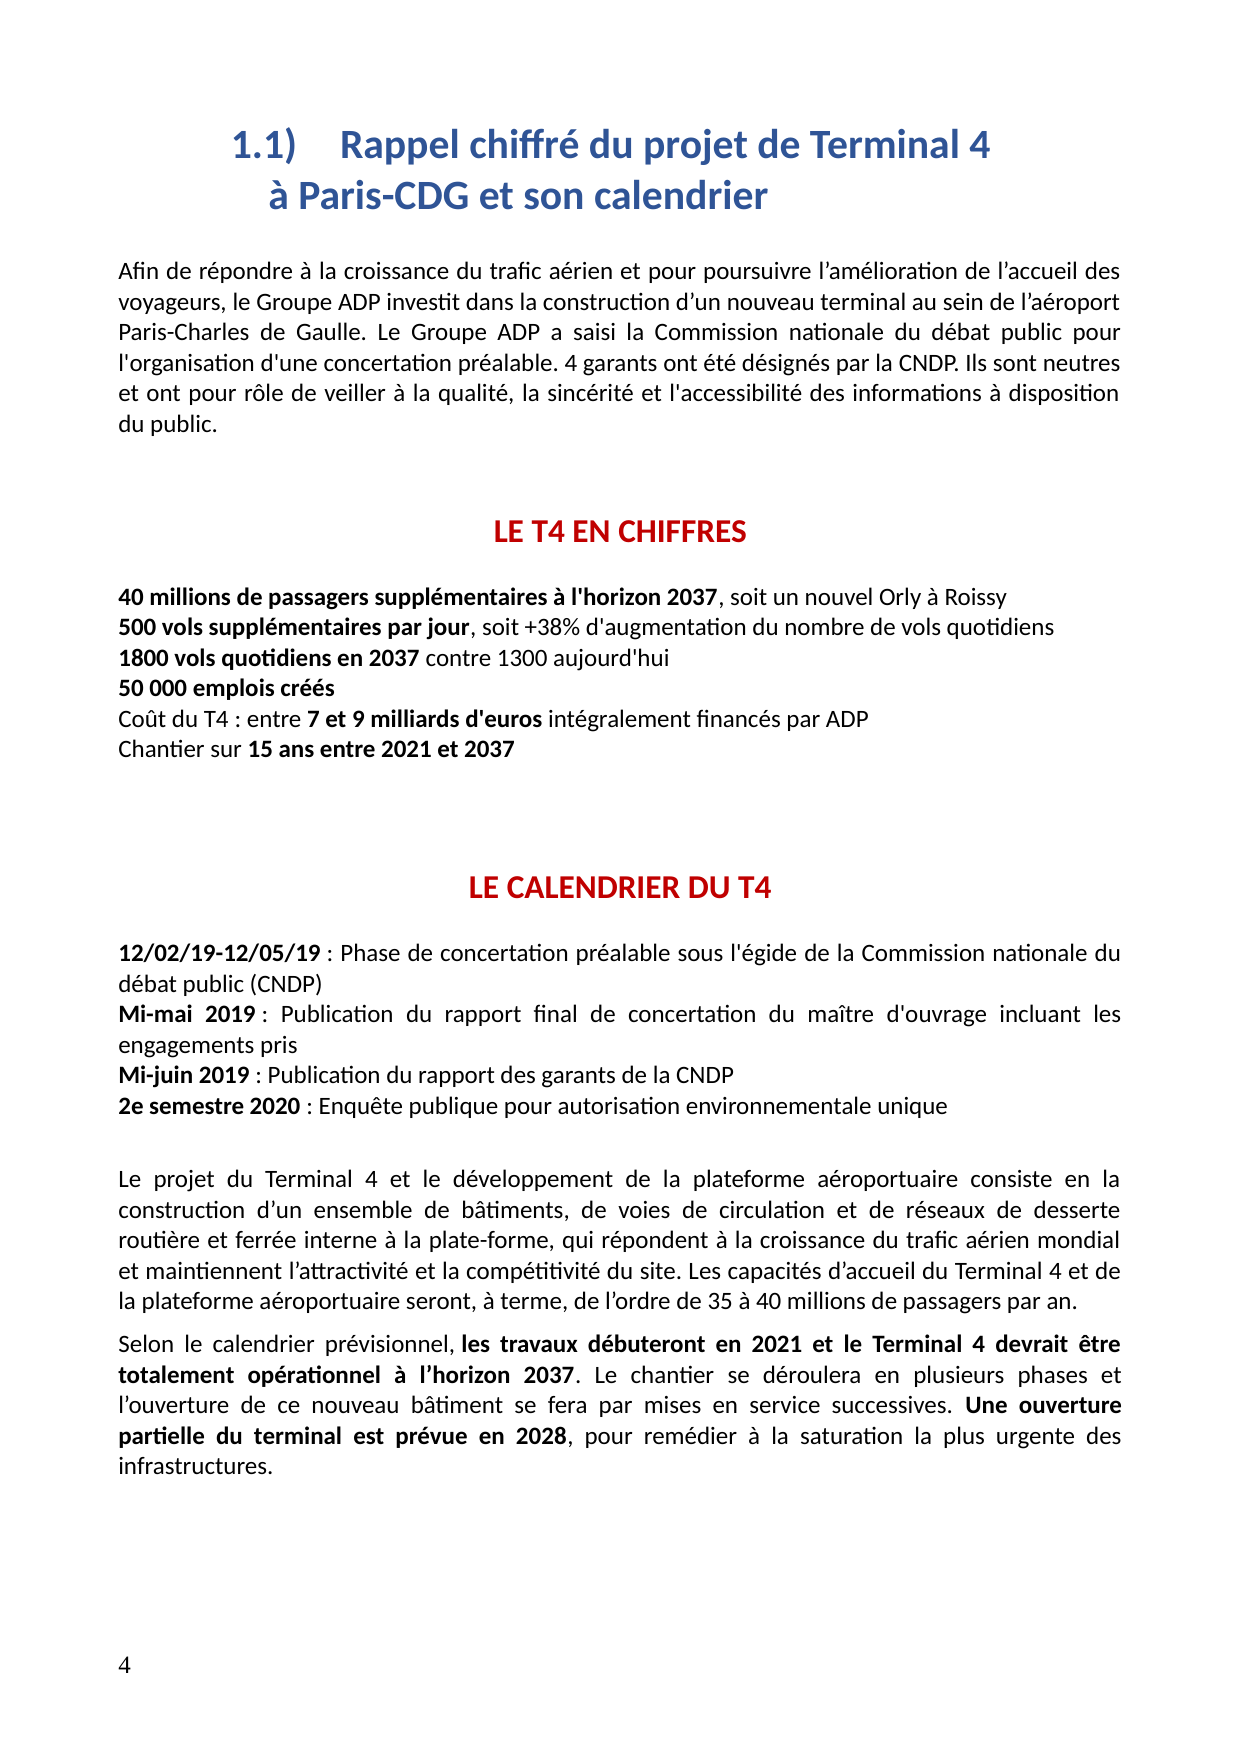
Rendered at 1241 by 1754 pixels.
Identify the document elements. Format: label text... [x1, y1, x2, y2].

text LE CALENDRIER DU T4 [118, 866, 1122, 907]
text LE T4 EN CHIFFRES [118, 510, 1122, 551]
text Le projet du Terminal 4 et le développement de la plateforme aéroportuaire consiste en la construction d’un ensemble de bâtiments, de voies de circulation et de réseaux de desserte routière et ferrée interne à la plate-forme, qui répondent à la croissance du trafic aérien mondial et maintiennent l’attractivité et la compétitivité du site. Les capacités d’accueil du Terminal 4 et de la plateforme aéroportuaire seront, à terme, de l’ordre de 35 à 40 millions de passagers par an. [118, 1163, 1122, 1316]
text Mi-mai 2019 : Publication du rapport final de concertation du maître d'ouvrage incluant les engagements pris [118, 998, 1122, 1059]
text Afin de répondre à la croissance du trafic aérien et pour poursuivre l’amélioration de l’accueil des voyageurs, le Groupe ADP investit dans la construction d’un nouveau terminal au sein de l’aéroport Paris-Charles de Gaulle. Le Groupe ADP a saisi la Commission nationale du débat public pour l'organisation d'une concertation préalable. 4 garants ont été désignés par la CNDP. Ils sont neutres et ont pour rôle de veiller à la qualité, la sincérité et l'accessibilité des informations à disposition du public. [118, 255, 1122, 438]
text 40 millions de passagers supplémentaires à l'horizon 2037, soit un nouvel Orly à Roissy [118, 581, 1122, 612]
text 50 000 emplois créés [118, 673, 1122, 703]
text 1800 vols quotidiens en 2037 contre 1300 aujourd'hui [118, 642, 1122, 673]
text Chantier sur 15 ans entre 2021 et 2037 [118, 734, 1122, 764]
text Mi-juin 2019 : Publication du rapport des garants de la CNDP [118, 1059, 1122, 1090]
text à Paris-CDG et son calendrier [268, 169, 1122, 220]
text 500 vols supplémentaires par jour, soit +38% d'augmentation du nombre de vols quotidiens [118, 612, 1122, 642]
text 2e semestre 2020 : Enquête publique pour autorisation environnementale unique [118, 1090, 1122, 1120]
list Rappel chiffré du projet de Terminal 4 [231, 118, 1122, 169]
text Selon le calendrier prévisionnel, les travaux débuteront en 2021 et le Terminal 4 devrait être totalement opérationnel à l’horizon 2037. Le chantier se déroulera en plusieurs phases et l’ouverture de ce nouveau bâtiment se fera par mises en service successives. Une ouverture partielle du terminal est prévue en 2028, pour remédier à la saturation la plus urgente des infrastructures. [118, 1328, 1122, 1481]
text Coût du T4 : entre 7 et 9 milliards d'euros intégralement financés par ADP [118, 703, 1122, 734]
text 12/02/19-12/05/19 : Phase de concertation préalable sous l'égide de la Commission nationale du débat public (CNDP) [118, 937, 1122, 998]
